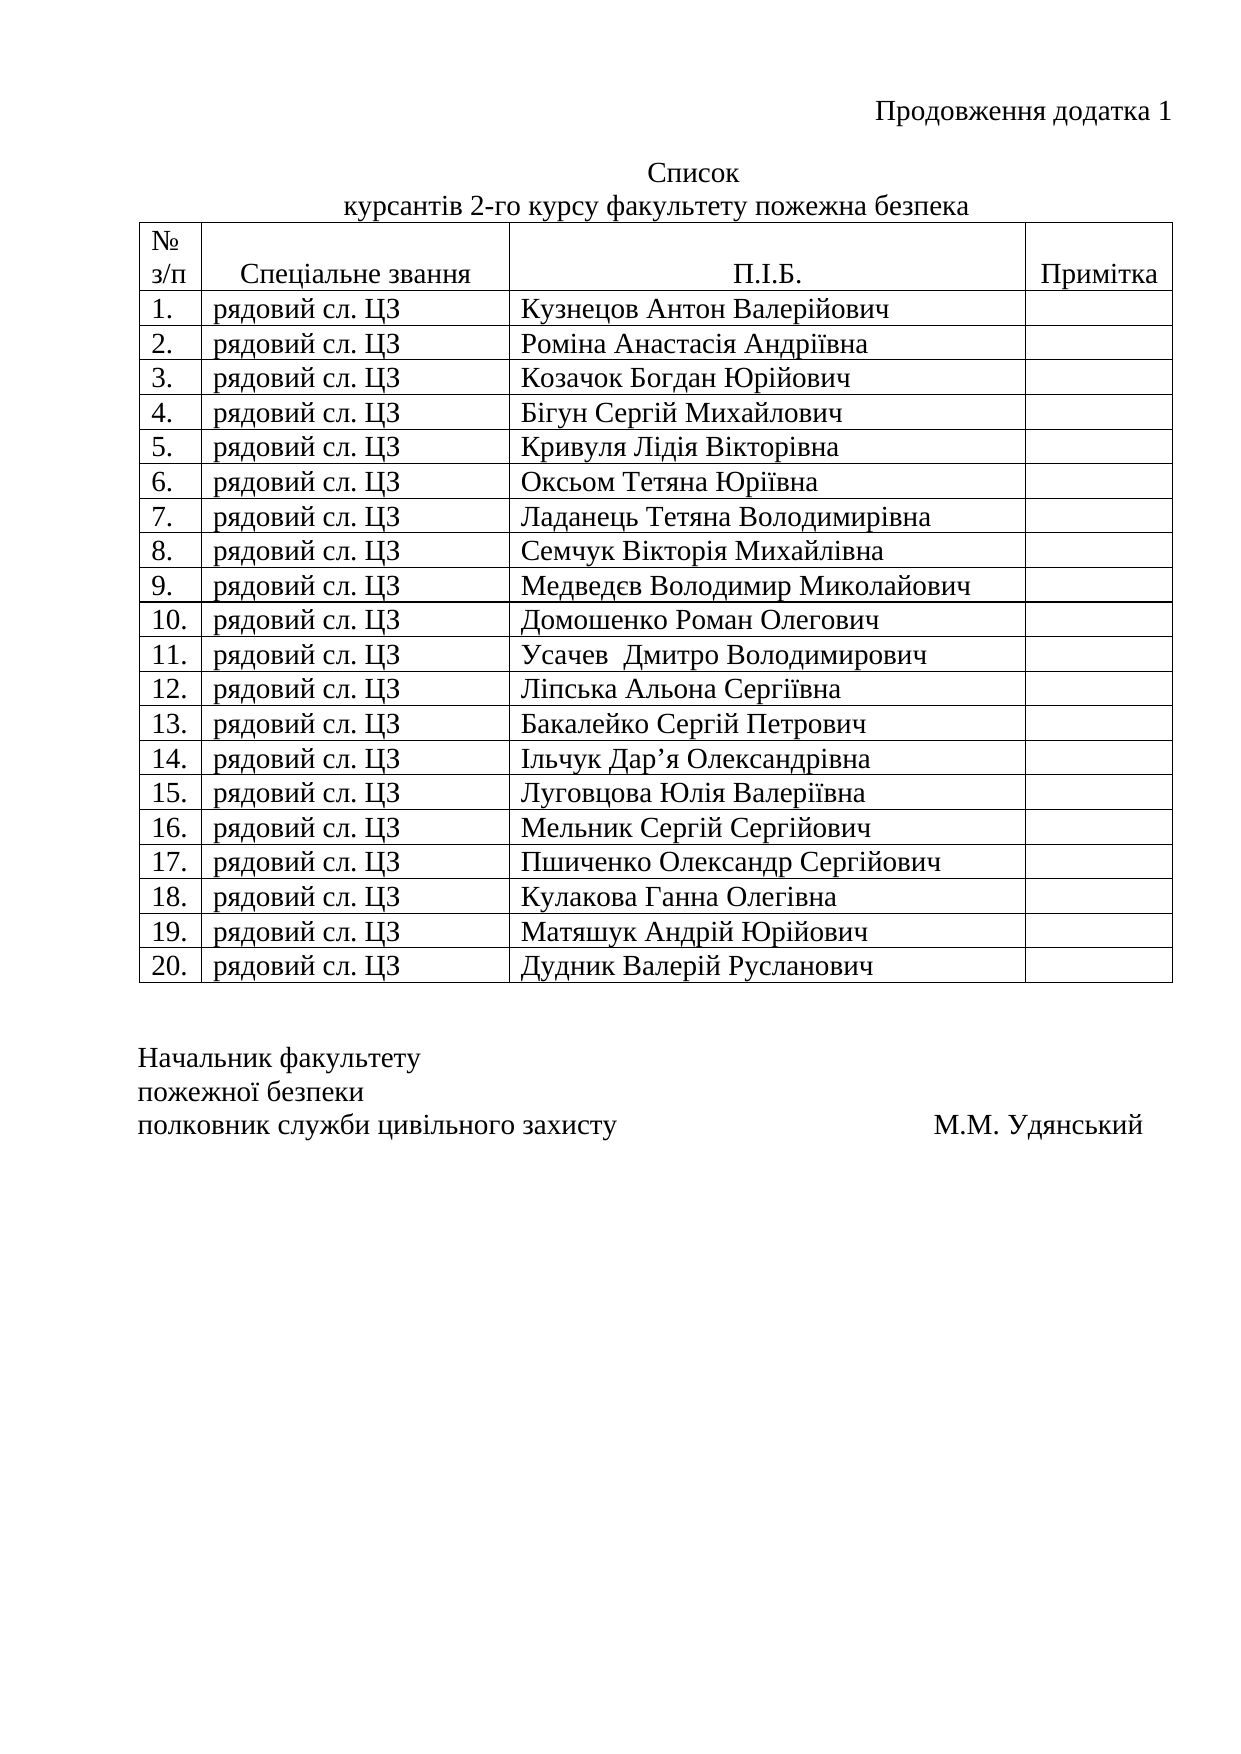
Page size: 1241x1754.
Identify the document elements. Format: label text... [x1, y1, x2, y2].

table_cell 6. [140, 464, 201, 498]
table_cell рядовий сл. ЦЗ [202, 672, 509, 705]
table_cell [1026, 568, 1172, 601]
table_cell [1026, 326, 1172, 359]
table_cell рядовий сл. ЦЗ [202, 845, 509, 878]
table_cell рядовий сл. ЦЗ [202, 706, 509, 740]
table_cell 20. [140, 948, 201, 982]
table_cell 1. [140, 291, 201, 325]
table_cell рядовий сл. ЦЗ [202, 948, 509, 982]
table_cell Кузнецов Антон Валерійович [510, 291, 1025, 325]
table_cell 5. [140, 430, 201, 463]
table_header П.І.Б. [510, 223, 1025, 290]
text Список [137, 155, 1175, 188]
table_cell рядовий сл. ЦЗ [202, 741, 509, 774]
table_cell [1026, 810, 1172, 843]
table_cell рядовий сл. ЦЗ [202, 395, 509, 428]
table_cell [1026, 533, 1172, 567]
table_header № з/п [140, 223, 201, 290]
table_cell рядовий сл. ЦЗ [202, 914, 509, 947]
table_cell Бакалейко Сергій Петрович [510, 706, 1025, 740]
table_cell рядовий сл. ЦЗ [202, 568, 509, 601]
table_cell 3. [140, 360, 201, 394]
table_cell [1026, 464, 1172, 498]
table_cell рядовий сл. ЦЗ [202, 326, 509, 359]
table_cell Кулакова Ганна Олегівна [510, 879, 1025, 913]
table_cell рядовий сл. ЦЗ [202, 810, 509, 843]
table_cell [1026, 360, 1172, 394]
table_cell Ліпська Альона Сергіївна [510, 672, 1025, 705]
text Продовження додатка 1 [801, 93, 1175, 126]
table_cell [1026, 637, 1172, 671]
table_header Спеціальне звання [202, 223, 509, 290]
table_cell 18. [140, 879, 201, 913]
table_cell [1026, 672, 1172, 705]
table_cell [1026, 291, 1172, 325]
table_cell Ладанець Тетяна Володимирівна [510, 499, 1025, 532]
table_cell Пшиченко Олександр Сергійович [510, 845, 1025, 878]
table_cell 8. [140, 533, 201, 567]
table_cell [1026, 430, 1172, 463]
table_cell [1026, 395, 1172, 428]
table_cell рядовий сл. ЦЗ [202, 360, 509, 394]
table_header Примітка [1026, 223, 1172, 290]
table_cell [1026, 845, 1172, 878]
table_cell 10. [140, 603, 201, 636]
table_cell Дудник Валерій Русланович [510, 948, 1025, 982]
table_cell 16. [140, 810, 201, 843]
text курсантів 2-го курсу факультету пожежна безпека [137, 188, 1175, 222]
table_cell Медведєв Володимир Миколайович [510, 568, 1025, 601]
table_cell Луговцова Юлія Валеріївна [510, 775, 1025, 809]
table_cell 15. [140, 775, 201, 809]
table_cell 11. [140, 637, 201, 671]
table_cell [1026, 914, 1172, 947]
table_cell 2. [140, 326, 201, 359]
table_cell Мельник Сергій Сергійович [510, 810, 1025, 843]
table_cell [1026, 499, 1172, 532]
text полковник служби цивільного захисту М.М. Удянський [137, 1107, 1175, 1141]
table_cell [1026, 879, 1172, 913]
table_cell Роміна Анастасія Андріївна [510, 326, 1025, 359]
table_cell рядовий сл. ЦЗ [202, 603, 509, 636]
table_cell Матяшук Андрій Юрійович [510, 914, 1025, 947]
table_cell 13. [140, 706, 201, 740]
table_cell рядовий сл. ЦЗ [202, 499, 509, 532]
table_cell рядовий сл. ЦЗ [202, 291, 509, 325]
table_cell рядовий сл. ЦЗ [202, 637, 509, 671]
table_cell рядовий сл. ЦЗ [202, 775, 509, 809]
text Начальник факультету [137, 1040, 1175, 1074]
table_cell рядовий сл. ЦЗ [202, 533, 509, 567]
table_cell 17. [140, 845, 201, 878]
table_cell [1026, 603, 1172, 636]
table_cell рядовий сл. ЦЗ [202, 430, 509, 463]
table_cell [1026, 948, 1172, 982]
table_cell 12. [140, 672, 201, 705]
table_cell [1026, 775, 1172, 809]
table_cell рядовий сл. ЦЗ [202, 879, 509, 913]
table_cell Ільчук Дар’я Олександрівна [510, 741, 1025, 774]
table_cell 7. [140, 499, 201, 532]
table_cell Оксьом Тетяна Юріївна [510, 464, 1025, 498]
table_cell Козачок Богдан Юрійович [510, 360, 1025, 394]
table_cell Бігун Сергій Михайлович [510, 395, 1025, 428]
table_cell 9. [140, 568, 201, 601]
table_cell [1026, 741, 1172, 774]
table_cell Кривуля Лідія Вікторівна [510, 430, 1025, 463]
table_cell [1026, 706, 1172, 740]
table_cell 4. [140, 395, 201, 428]
table_cell рядовий сл. ЦЗ [202, 464, 509, 498]
text пожежної безпеки [137, 1074, 1175, 1107]
table_cell Усачев Дмитро Володимирович [510, 637, 1025, 671]
table_cell Семчук Вікторія Михайлівна [510, 533, 1025, 567]
table_cell 14. [140, 741, 201, 774]
table_cell Домошенко Роман Олегович [510, 603, 1025, 636]
table_cell 19. [140, 914, 201, 947]
